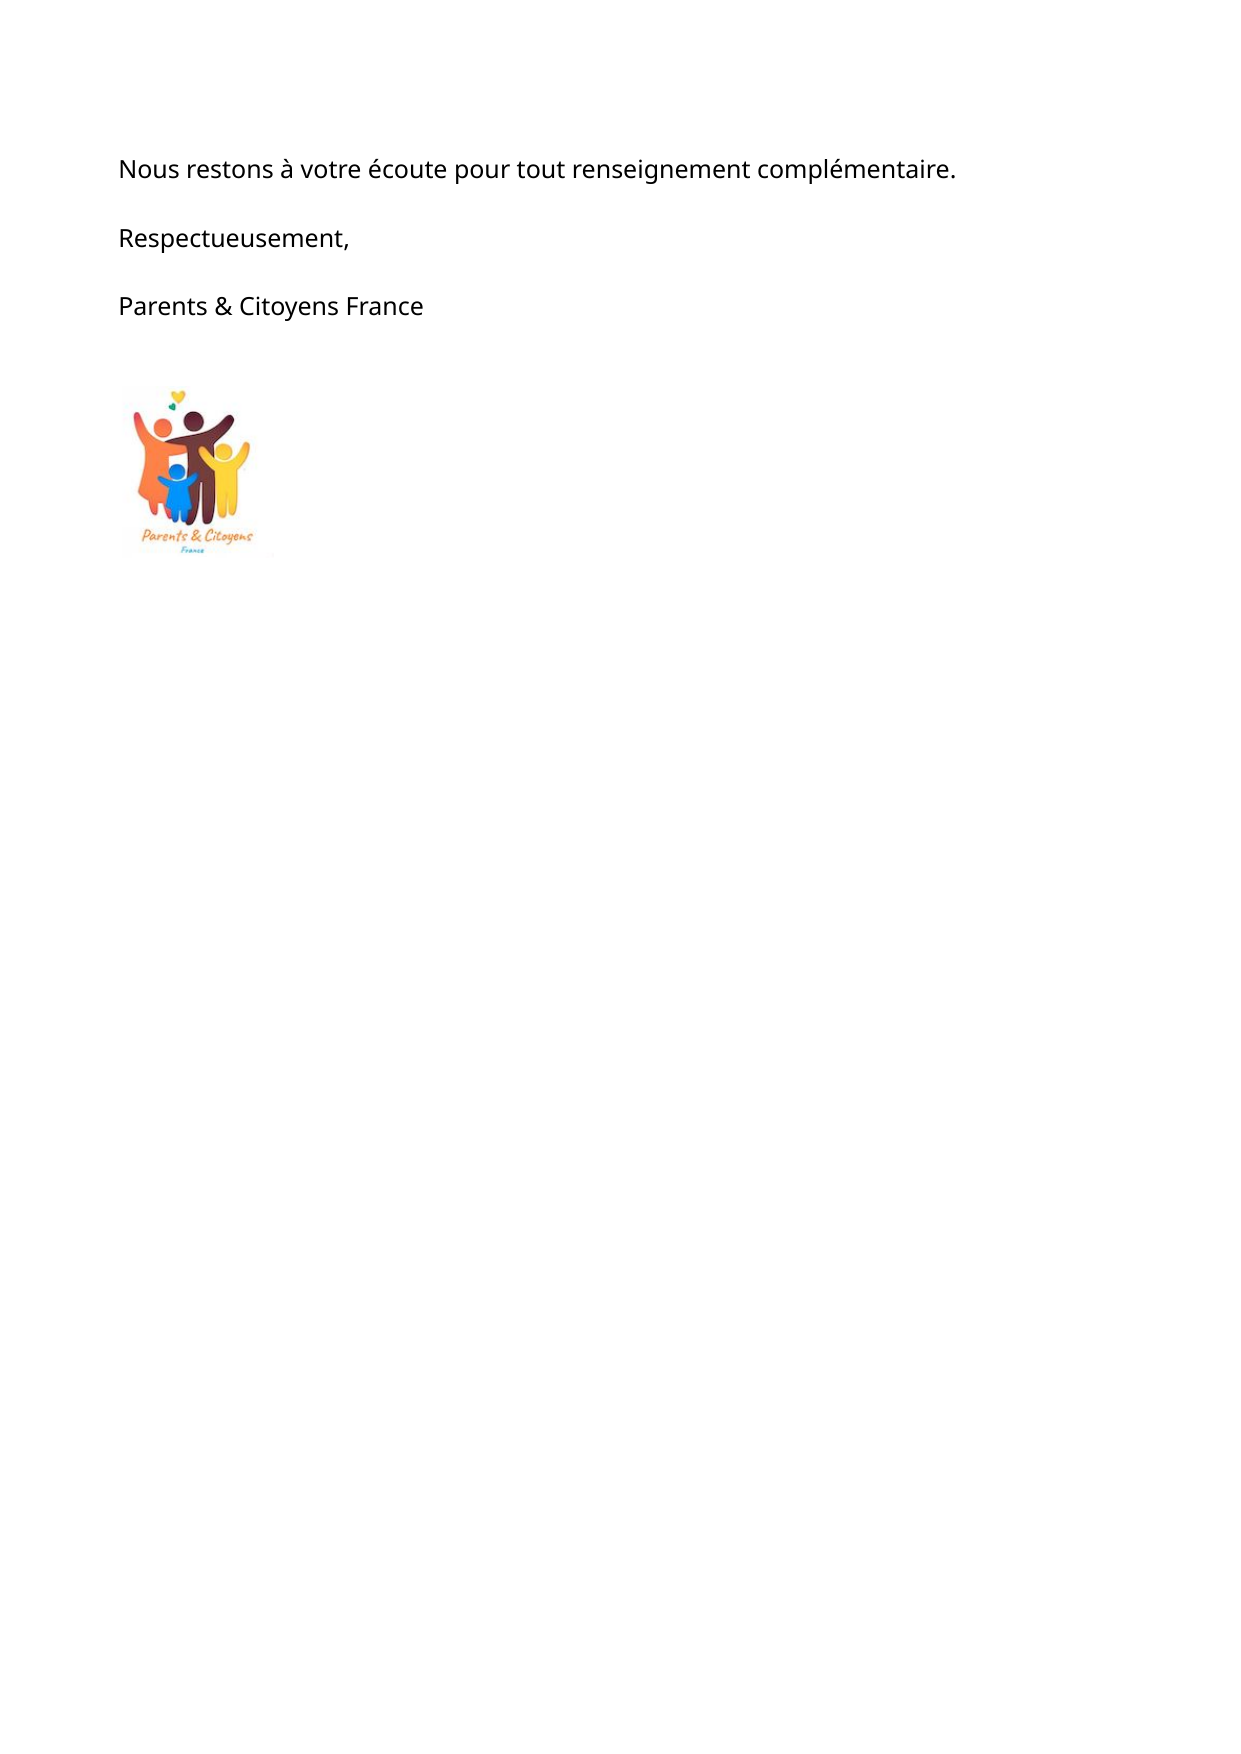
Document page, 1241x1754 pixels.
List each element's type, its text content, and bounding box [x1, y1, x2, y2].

text Respectueusement, [118, 220, 1145, 254]
text Parents & Citoyens France [118, 288, 1145, 322]
text Nous restons à votre écoute pour tout renseignement complémentaire. [118, 152, 1145, 186]
picture [106, 386, 278, 558]
